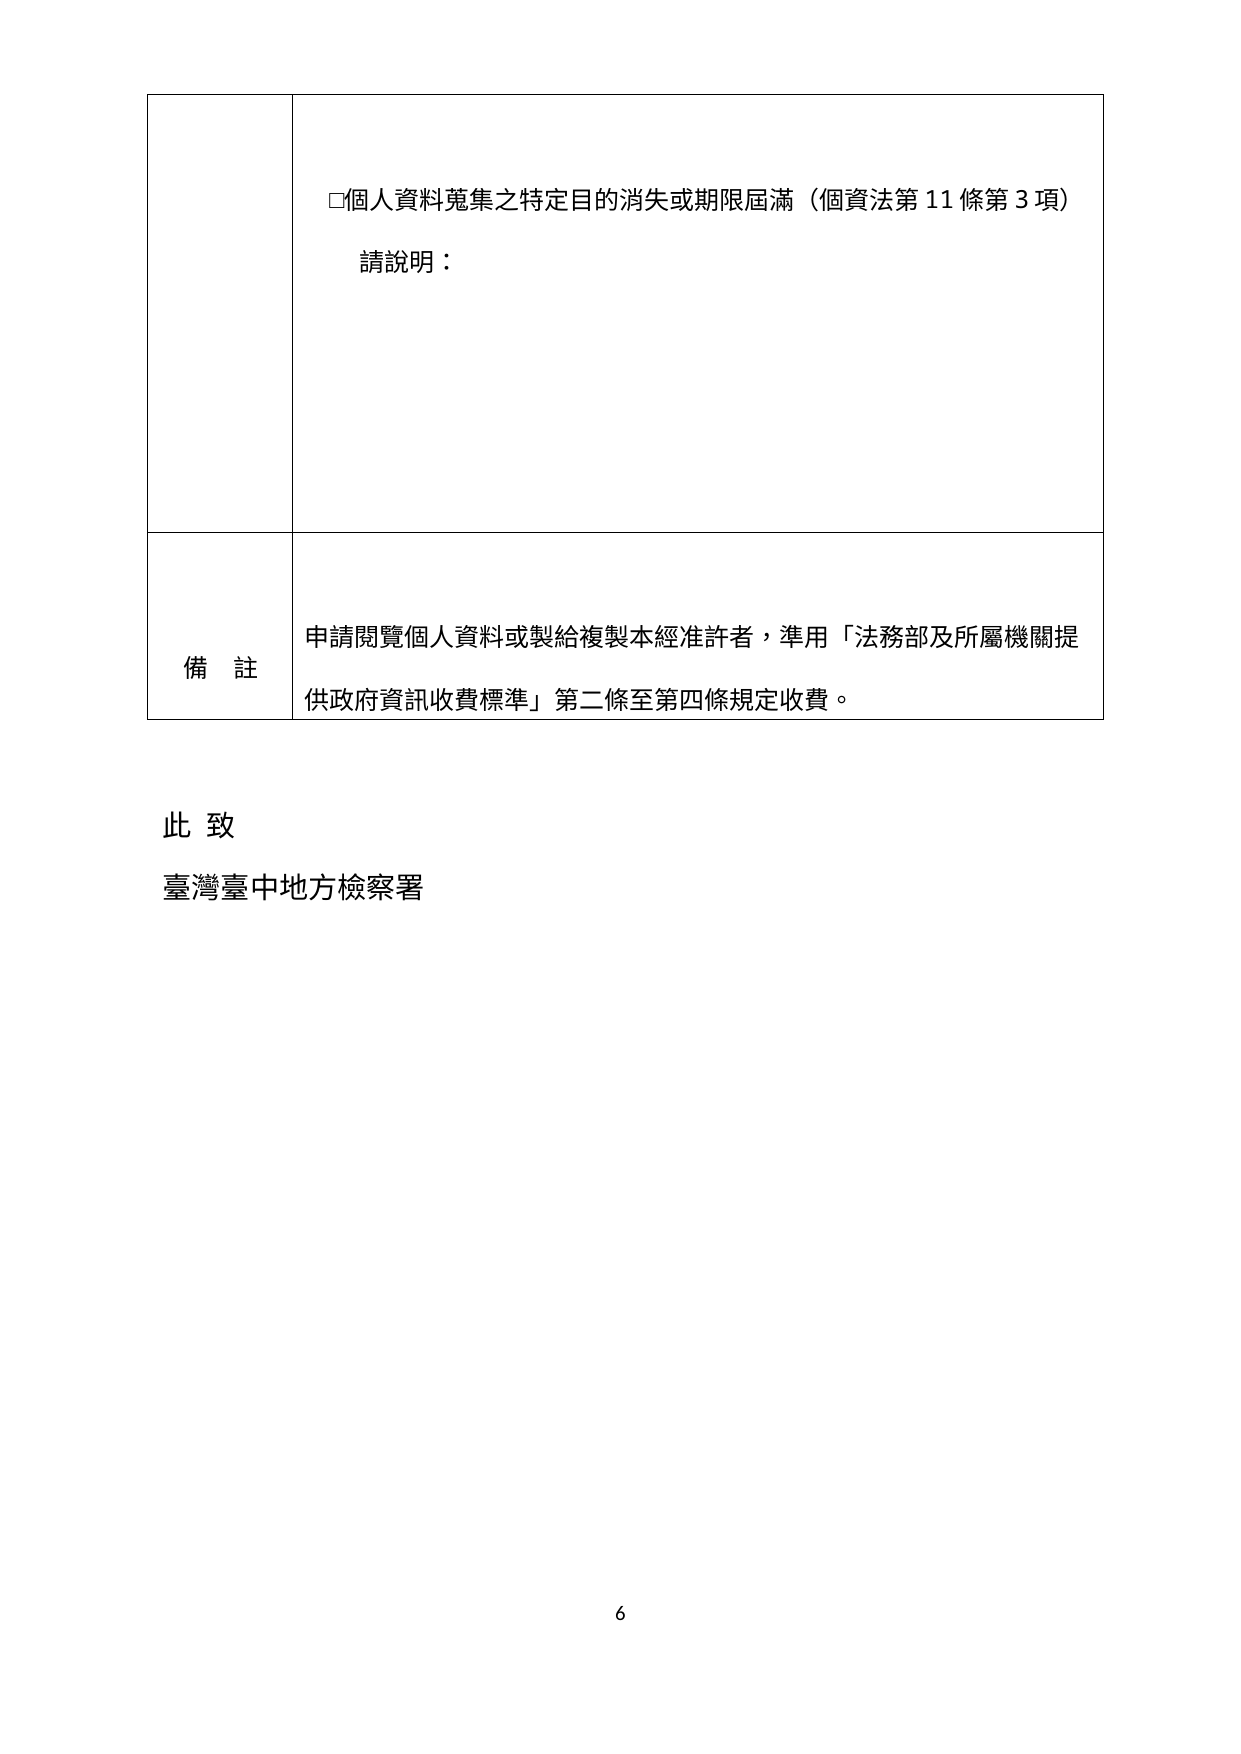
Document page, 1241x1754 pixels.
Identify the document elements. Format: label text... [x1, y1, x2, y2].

table_cell 備 註 [148, 533, 292, 719]
table_cell [148, 95, 292, 532]
text 此 致 [148, 782, 1092, 844]
table_cell □個人資料蒐集之特定目的消失或期限屆滿（個資法第11條第3項） 請說明： [293, 95, 1103, 532]
table_cell 申請閱覽個人資料或製給複製本經准許者，準用「法務部及所屬機關提供政府資訊收費標準」第二條至第四條規定收費。 [293, 533, 1103, 719]
text 臺灣臺中地方檢察署 [148, 844, 1092, 907]
